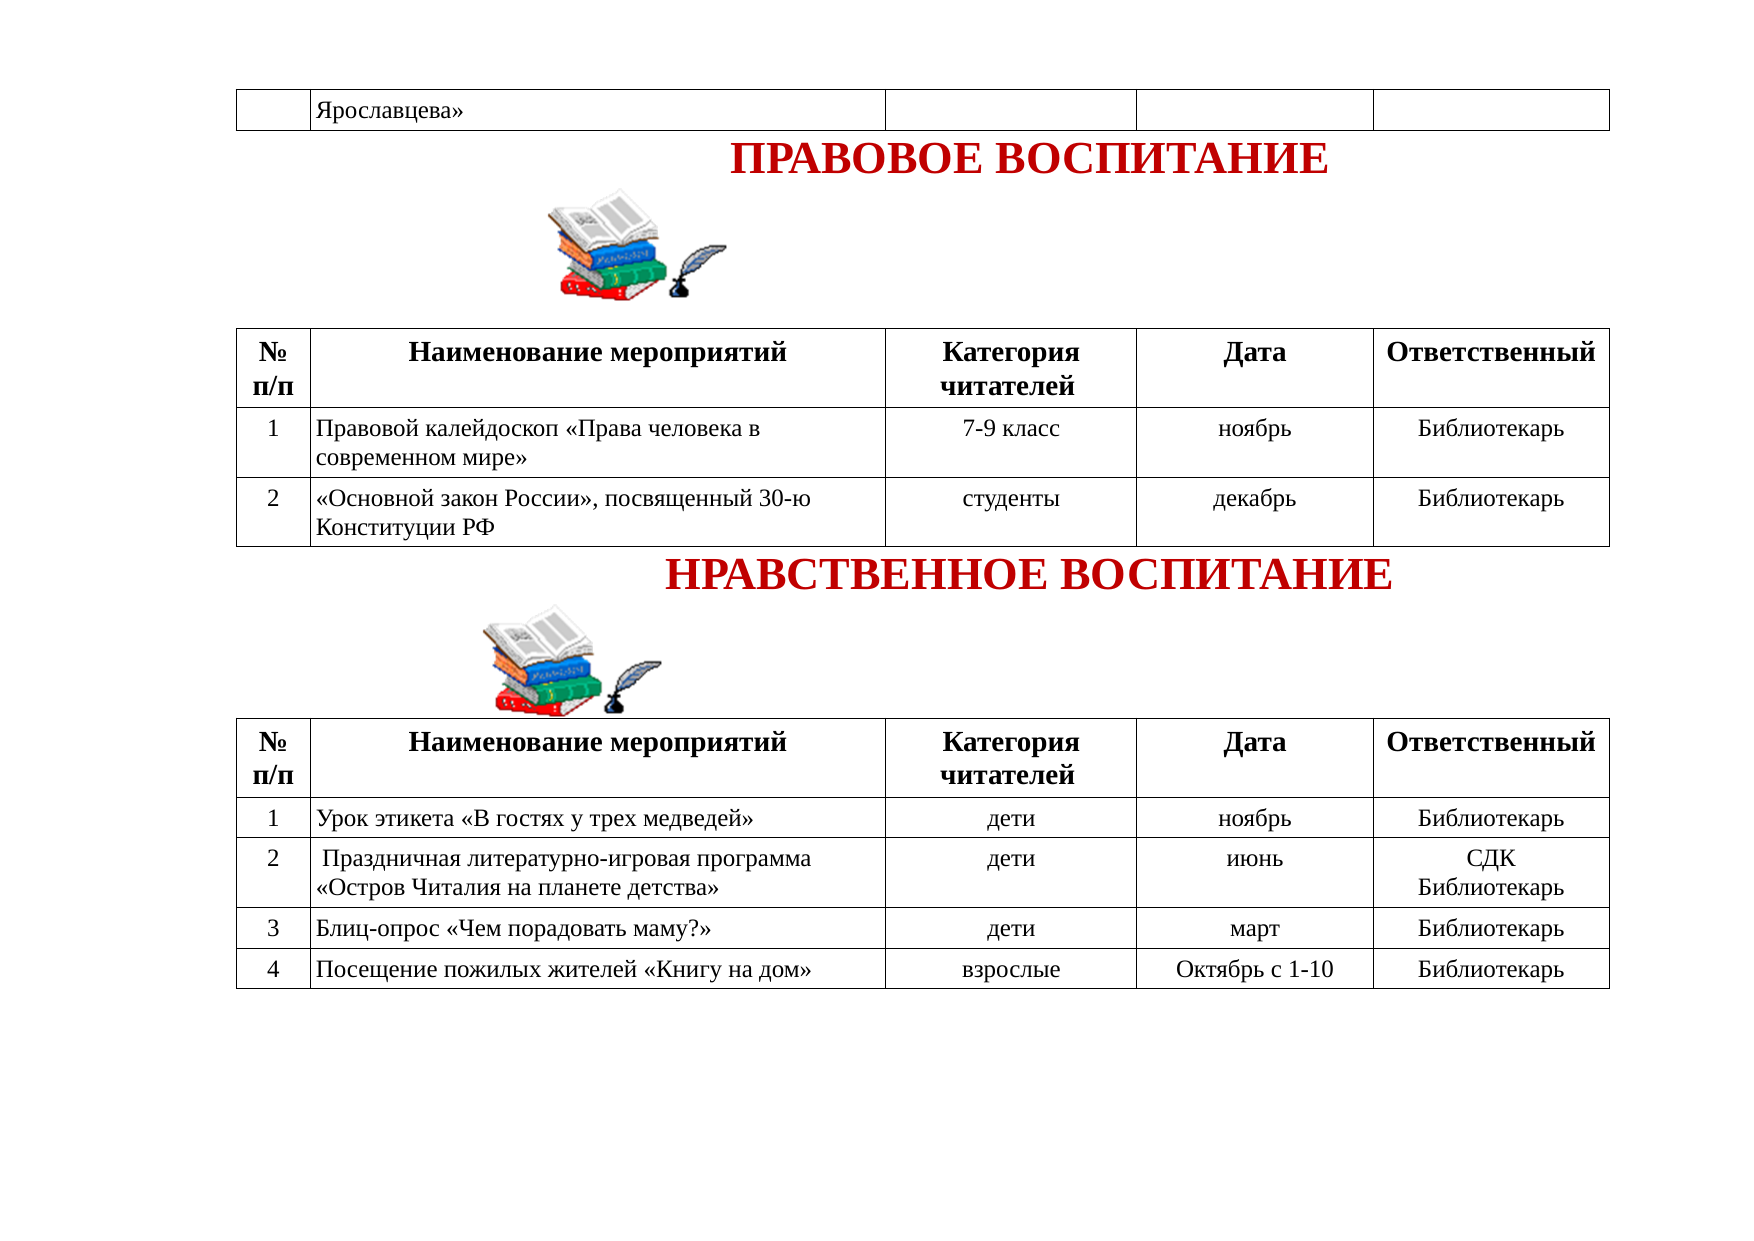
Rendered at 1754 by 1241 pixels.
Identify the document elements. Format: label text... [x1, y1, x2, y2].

table_cell Урок этикета «В гостях у трех медведей» [311, 798, 885, 837]
table_cell 7-9 класс [886, 408, 1136, 477]
table_cell Библиотекарь [1374, 798, 1609, 837]
table_cell студенты [886, 478, 1136, 546]
text ПРАВОВОЕ ВОСПИТАНИЕ [236, 131, 1636, 302]
table_cell СДК Библиотекарь [1374, 838, 1609, 907]
table_cell 3 [237, 908, 310, 947]
table_cell «Основной закон России», посвященный 30-ю Конституции РФ [311, 478, 885, 546]
table_cell Ярославцева» [311, 90, 885, 130]
table_cell 1 [237, 408, 310, 477]
table_header Категория читателей [886, 329, 1136, 407]
table_cell март [1137, 908, 1373, 947]
table_header № п/п [237, 329, 310, 407]
table_cell Библиотекарь [1374, 908, 1609, 947]
table_cell ноябрь [1137, 798, 1373, 837]
text НРАВСТВЕННОЕ ВОСПИТАНИЕ [236, 547, 1636, 717]
table_header Ответственный [1374, 329, 1609, 407]
table_cell ноябрь [1137, 408, 1373, 477]
table_cell дети [886, 908, 1136, 947]
table_cell Блиц-опрос «Чем порадовать маму?» [311, 908, 885, 947]
table_cell 1 [237, 798, 310, 837]
table_cell Праздничная литературно-игровая программа «Остров Читалия на планете детства» [311, 838, 885, 907]
table_cell взрослые [886, 949, 1136, 988]
table_cell [886, 90, 1136, 130]
table_header Наименование мероприятий [311, 329, 885, 407]
table_header Категория читателей [886, 719, 1136, 797]
table_header Ответственный [1374, 719, 1609, 797]
table_cell 2 [237, 478, 310, 546]
table_cell [1374, 90, 1609, 130]
table_cell дети [886, 838, 1136, 907]
table_cell [237, 90, 310, 130]
table_cell Библиотекарь [1374, 949, 1609, 988]
table_cell Библиотекарь [1374, 478, 1609, 546]
table_cell декабрь [1137, 478, 1373, 546]
table_cell Посещение пожилых жителей «Книгу на дом» [311, 949, 885, 988]
table_header Дата [1137, 329, 1373, 407]
table_cell 4 [237, 949, 310, 988]
table_cell Октябрь с 1-10 [1137, 949, 1373, 988]
table_header № п/п [237, 719, 310, 797]
table_cell июнь [1137, 838, 1373, 907]
table_cell Правовой калейдоскоп «Права человека в современном мире» [311, 408, 885, 477]
table_header Дата [1137, 719, 1373, 797]
table_cell дети [886, 798, 1136, 837]
table_cell [1137, 90, 1373, 130]
table_cell 2 [237, 838, 310, 907]
table_header Наименование мероприятий [311, 719, 885, 797]
table_cell Библиотекарь [1374, 408, 1609, 477]
